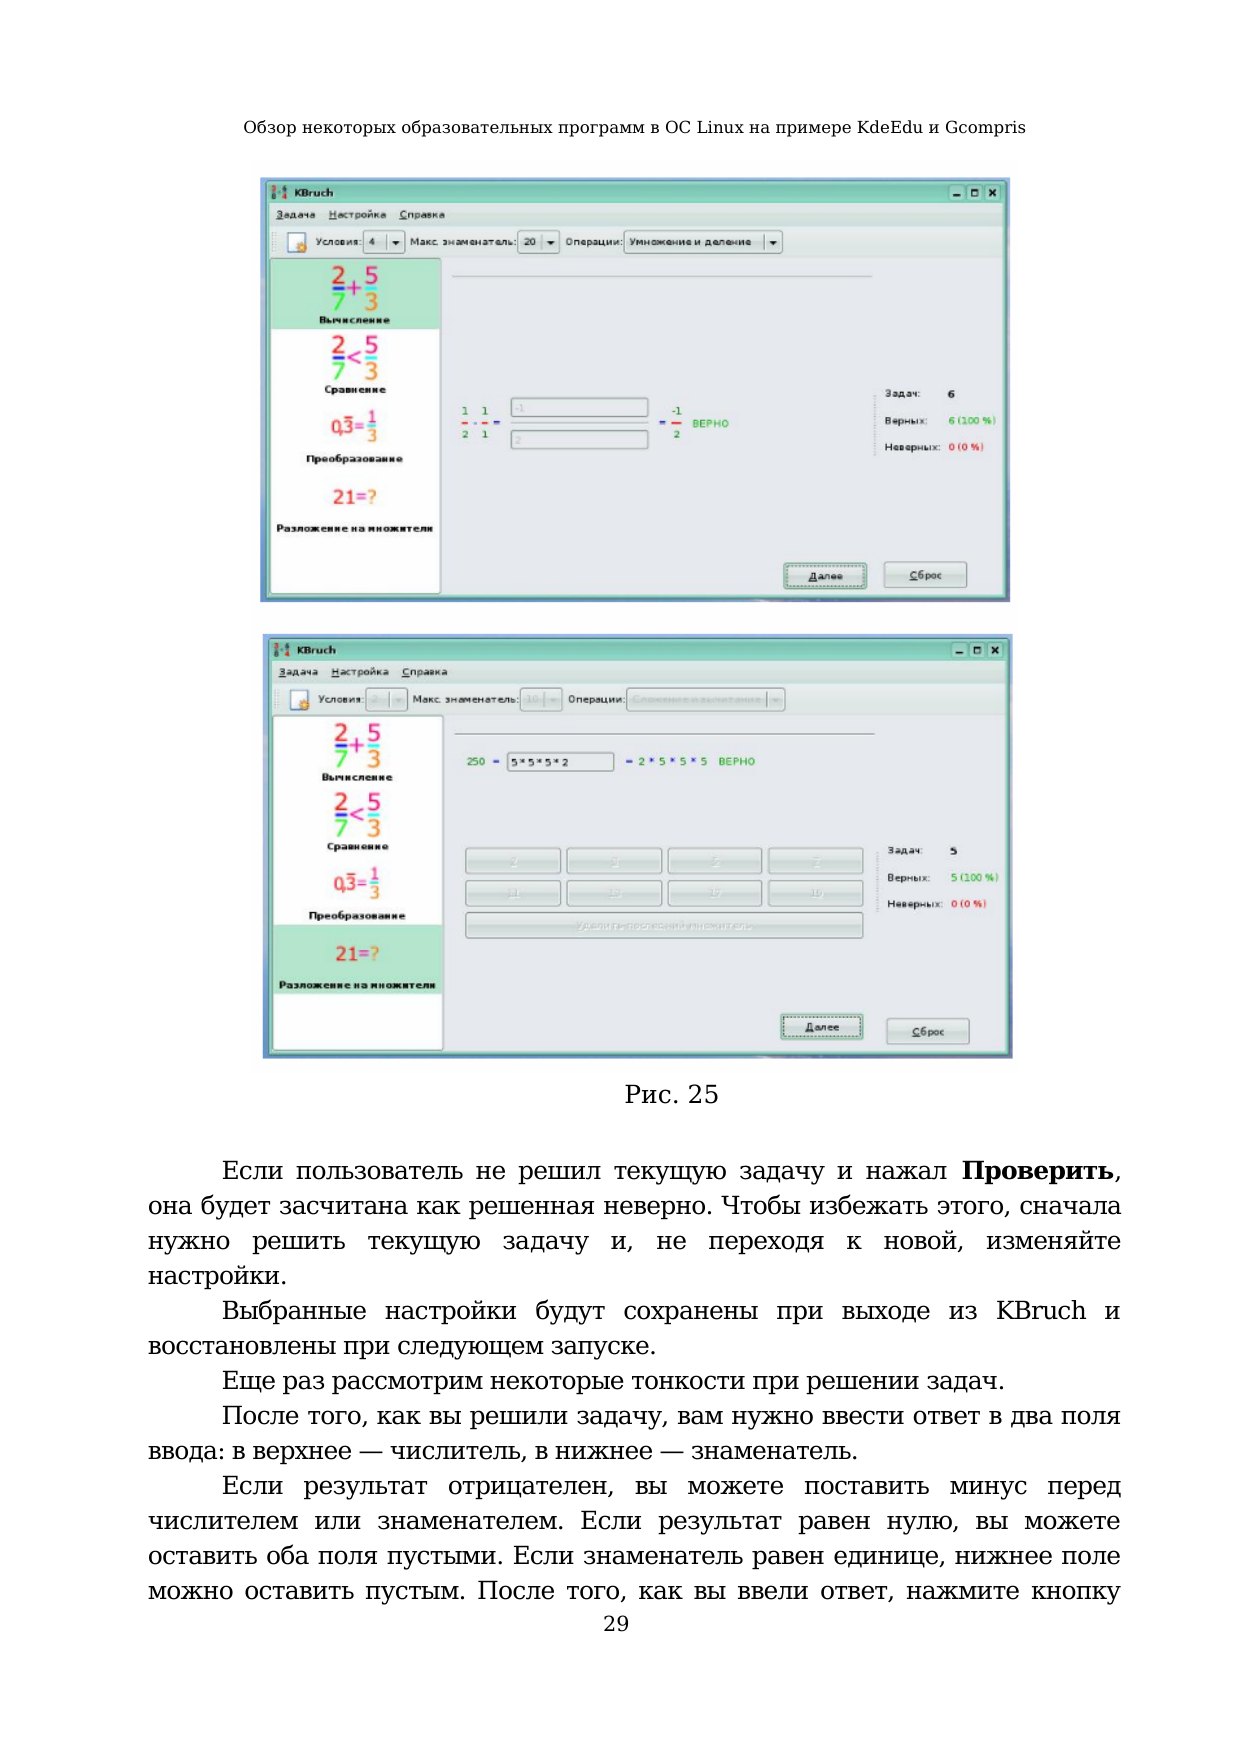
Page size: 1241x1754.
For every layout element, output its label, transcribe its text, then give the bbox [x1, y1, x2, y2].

text Если результат отрицателен, вы можете поставить минус перед числителем или знаменателем. Если результат равен нулю, вы можете оставить оба поля пустыми. Если знаменатель равен единице, нижнее поле можно оставить пустым. После того, как вы ввели ответ, нажмите кнопку [148, 1472, 1122, 1606]
text Еще раз рассмотрим некоторые тонкости при решении задач. [148, 1367, 1122, 1396]
text Если пользователь не решил текущую задачу и нажал Проверить, она будет засчитана как решенная неверно. Чтобы избежать этого, сначала нужно решить текущую задачу и, не переходя к новой, изменяйте настройки. [148, 1156, 1122, 1291]
text Выбранные настройки будут сохранены при выходе из KBruch и восстановлены при следующем запуске. [148, 1297, 1122, 1361]
text Рис. 25 [148, 1080, 1122, 1109]
text После того, как вы решили задачу, вам нужно ввести ответ в два поля ввода: в верхнее — числитель, в нижнее — знаменатель. [148, 1402, 1122, 1466]
